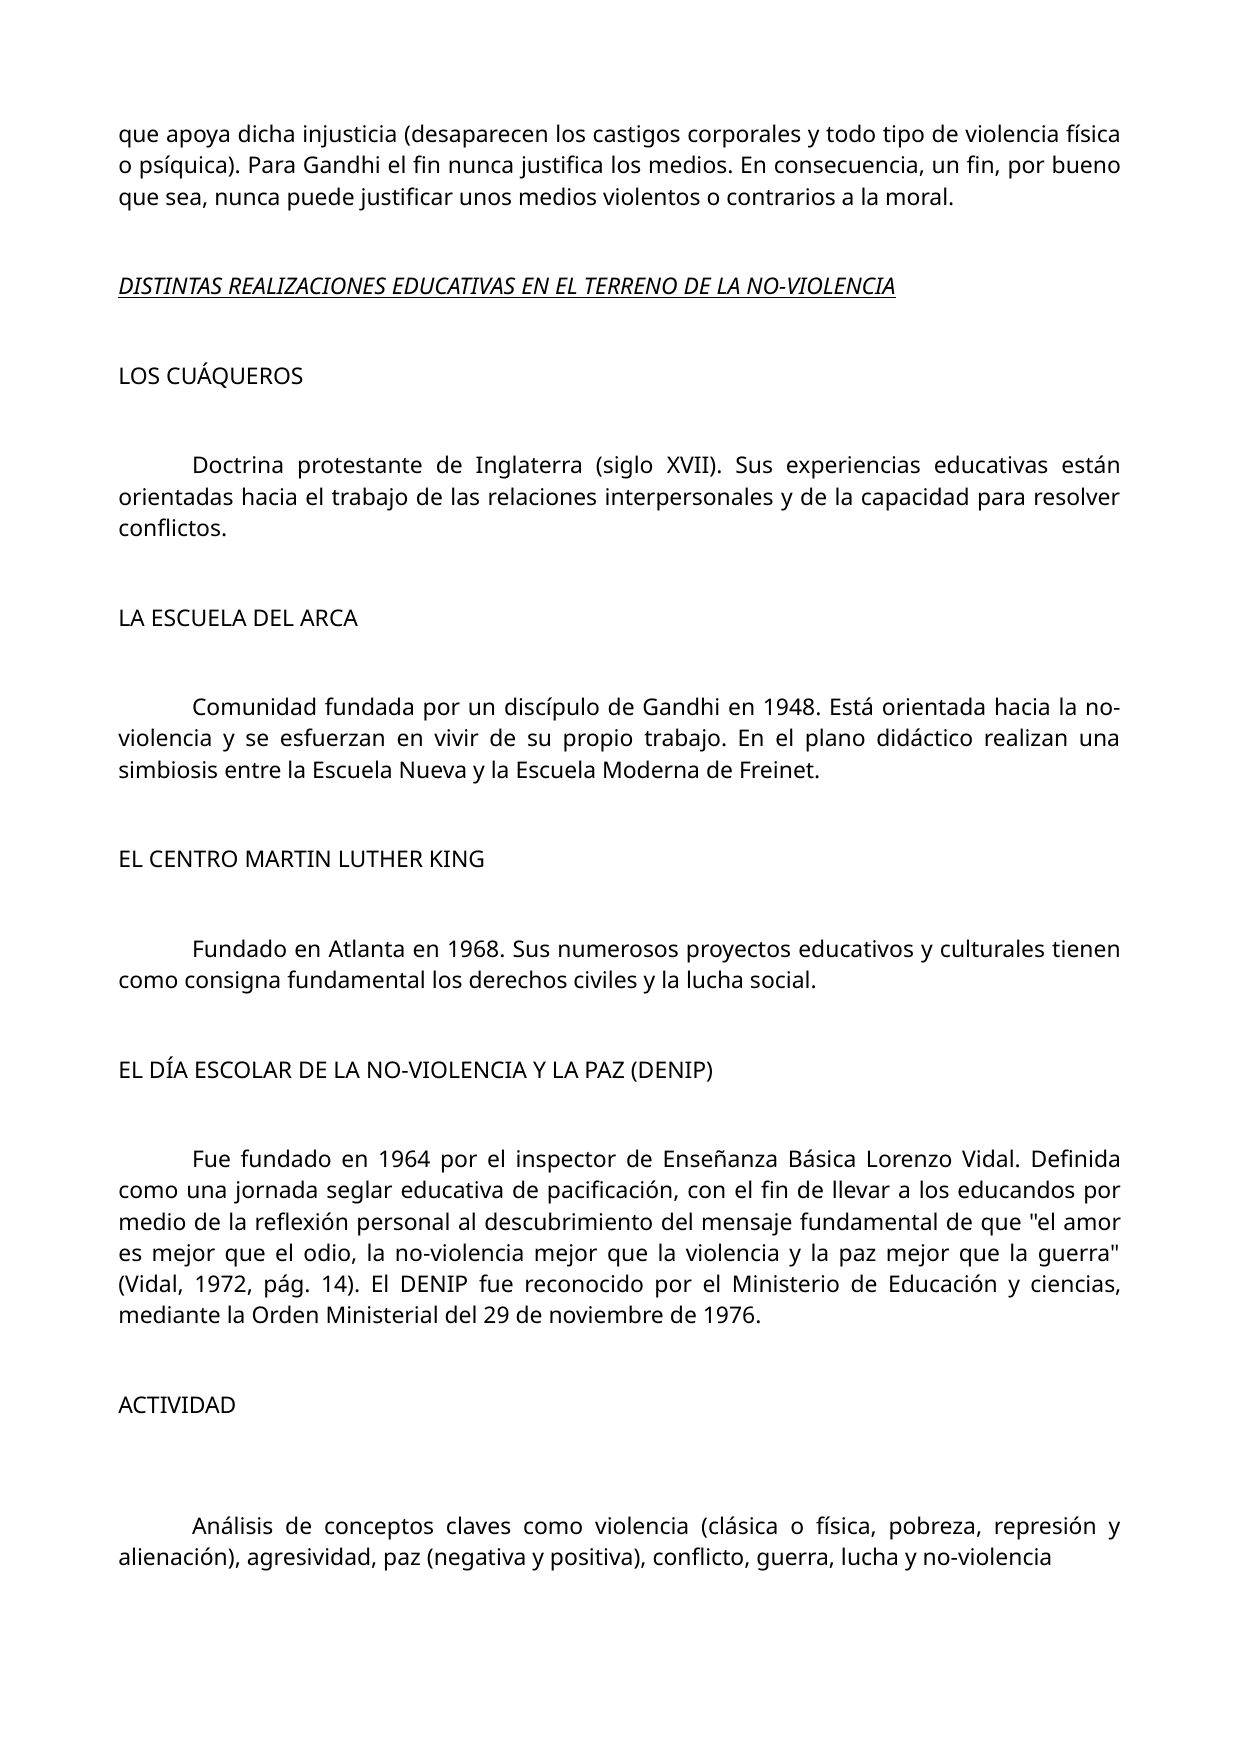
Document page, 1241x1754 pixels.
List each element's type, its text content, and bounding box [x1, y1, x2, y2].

text EL CENTRO MARTIN LUTHER KING [118, 843, 1122, 874]
text ACTIVIDAD [118, 1389, 1122, 1451]
text Comunidad fundada por un discípulo de Gandhi en 1948. Está orientada hacia la no-violencia y se esfuerzan en vivir de su propio trabajo. En el plano didáctico realizan una simbiosis entre la Escuela Nueva y la Escuela Moderna de Freinet. [118, 691, 1122, 785]
text que apoya dicha injusticia (desaparecen los castigos corporales y todo tipo de violencia física o psíquica). Para Gandhi el fin nunca justifica los medios. En consecuencia, un fin, por bueno que sea, nunca puede justificar unos medios violentos o contrarios a la moral. [118, 118, 1122, 212]
text Fue fundado en 1964 por el inspector de Enseñanza Básica Lorenzo Vidal. Definida como una jornada seglar educativa de pacificación, con el fin de llevar a los educandos por medio de la reflexión personal al descubrimiento del mensaje fundamental de que "el amor es mejor que el odio, la no-violencia mejor que la violencia y la paz mejor que la guerra" (Vidal, 1972, pág. 14). El DENIP fue reconocido por el Ministerio de Educación y ciencias, mediante la Orden Ministerial del 29 de noviembre de 1976. [118, 1143, 1122, 1331]
text Doctrina protestante de Inglaterra (siglo XVII). Sus experiencias educativas están orientadas hacia el trabajo de las relaciones interpersonales y de la capacidad para resolver conflictos. [118, 449, 1122, 543]
text Análisis de conceptos claves como violencia (clásica o física, pobreza, represión y alienación), agresividad, paz (negativa y positiva), conflicto, guerra, lucha y no-violencia [118, 1510, 1122, 1572]
text DISTINTAS REALIZACIONES EDUCATIVAS EN EL TERRENO DE LA NO-VIOLENCIA [118, 270, 1122, 301]
text EL DÍA ESCOLAR DE LA NO-VIOLENCIA Y LA PAZ (DENIP) [118, 1053, 1122, 1085]
text LOS CUÁQUEROS [118, 360, 1122, 391]
text LA ESCUELA DEL ARCA [118, 601, 1122, 633]
text Fundado en Atlanta en 1968. Sus numerosos proyectos educativos y culturales tienen como consigna fundamental los derechos civiles y la lucha social. [118, 933, 1122, 995]
